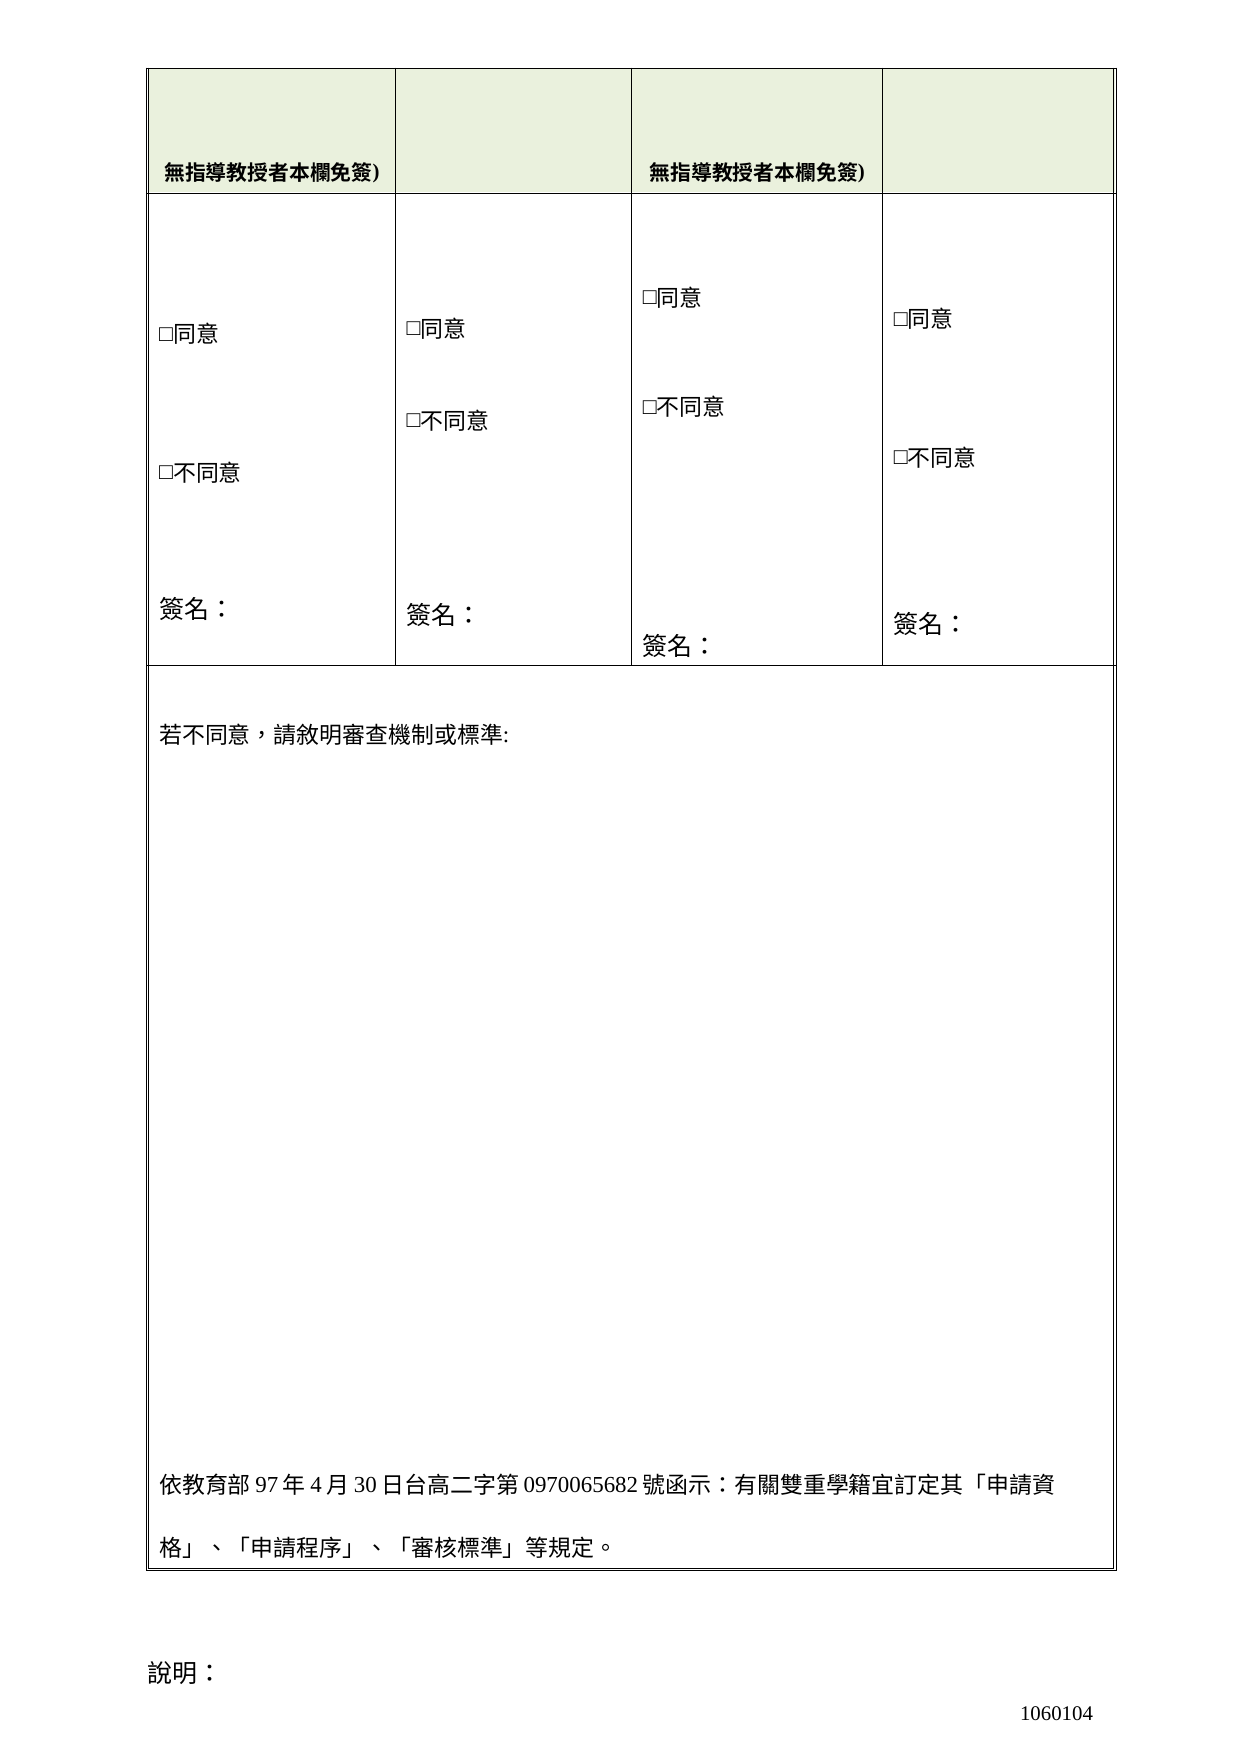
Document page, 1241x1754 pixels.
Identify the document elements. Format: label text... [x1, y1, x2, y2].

table_cell □同意 □不同意 簽名： [632, 194, 882, 665]
table_cell [883, 69, 1113, 192]
table_cell □同意 □不同意 簽名： [883, 194, 1113, 665]
table_cell □同意 □不同意 簽名： [396, 194, 631, 665]
table_cell 若不同意，請敘明審查機制或標準: 依教育部97年4月30日台高二字第0970065682號函示：有關雙重學籍宜訂定其「申請資格」、「申請程序」、「審核標準」等規定。 [149, 666, 1113, 1567]
table_cell □同意 □不同意 簽名： [149, 194, 395, 665]
table_cell 無指導教授者本欄免簽) [149, 69, 395, 192]
table_cell [396, 69, 631, 192]
text 說明： [148, 1630, 1092, 1692]
table_cell 無指導教授者本欄免簽) [632, 69, 882, 192]
